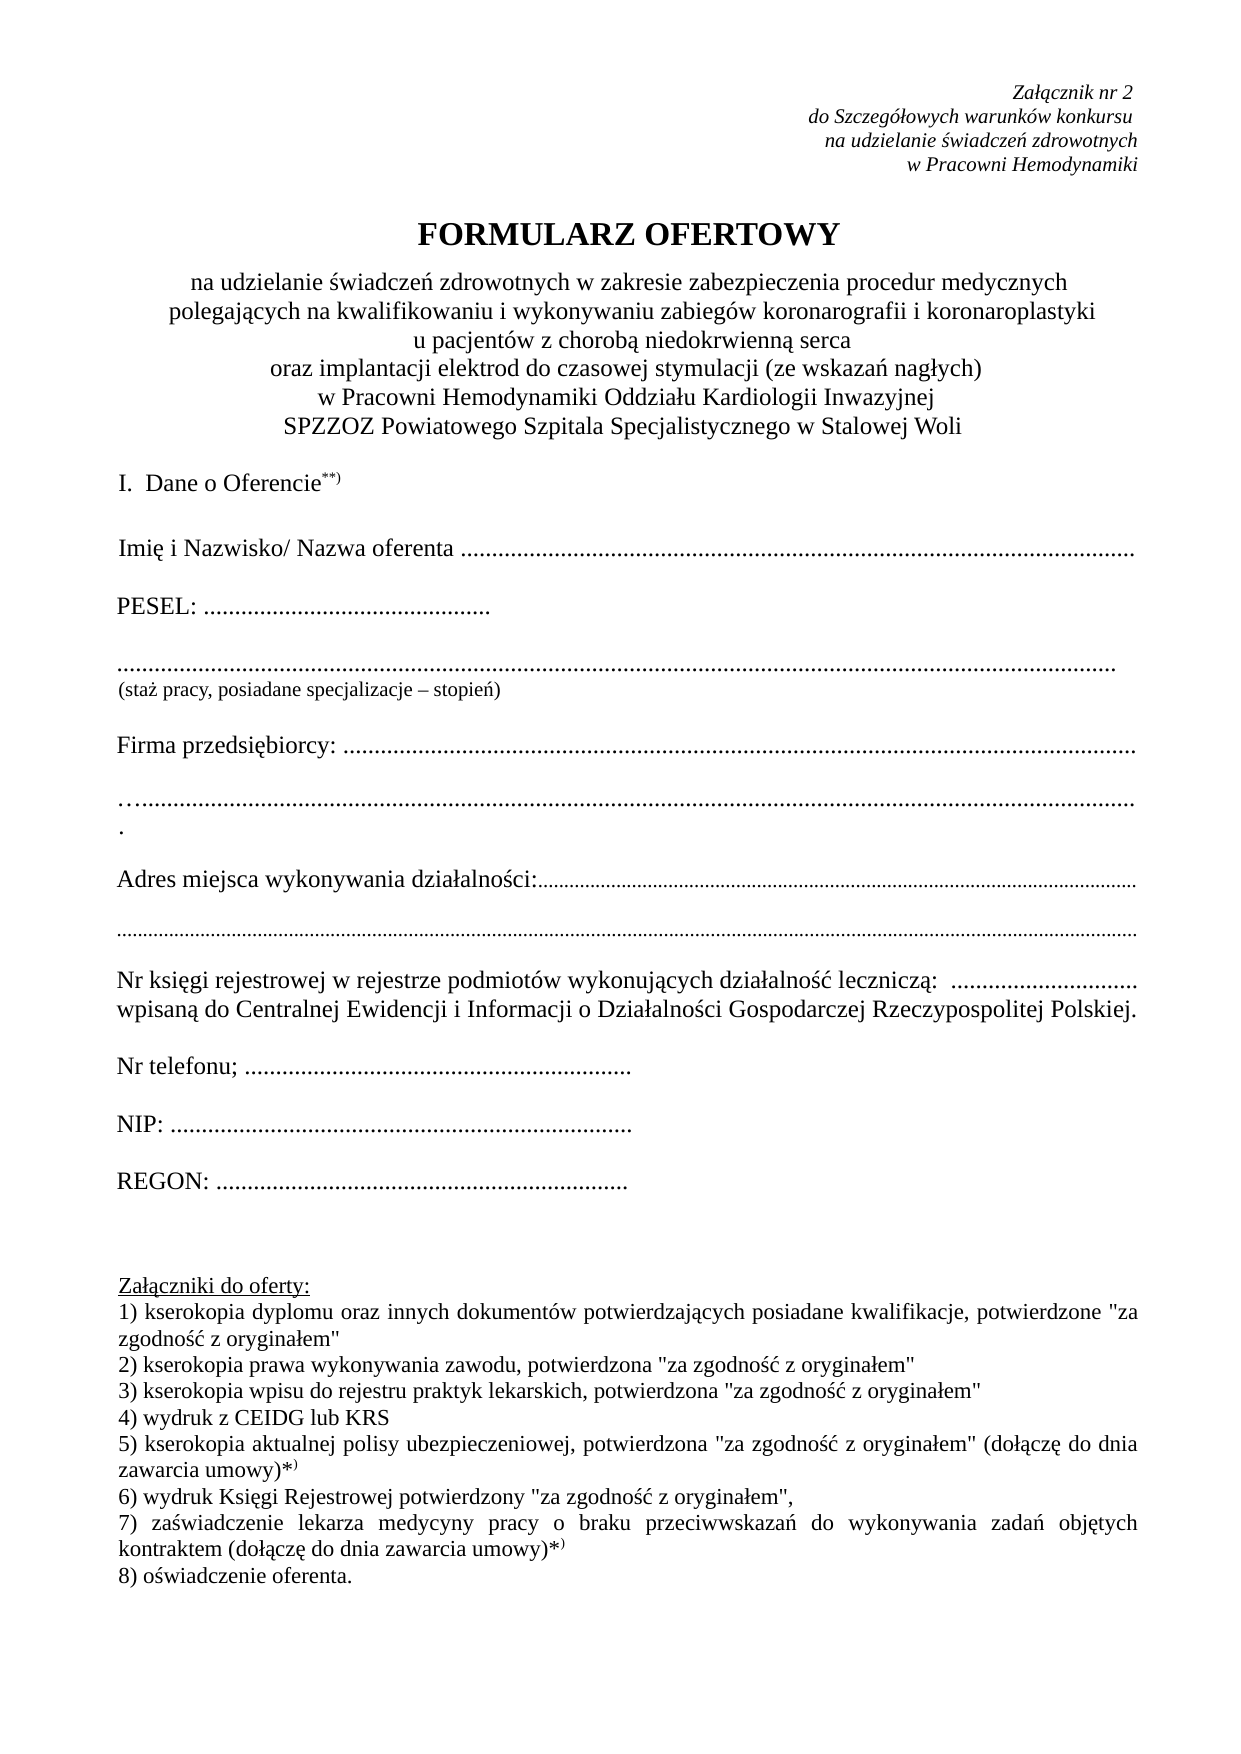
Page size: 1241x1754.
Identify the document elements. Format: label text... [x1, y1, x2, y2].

list Załączniki do oferty: [116, 1272, 1140, 1298]
text PESEL: .............................................. [116, 591, 1140, 619]
text NIP: .......................................................................... [116, 1109, 1140, 1138]
text wpisaną do Centralnej Ewidencji i Informacji o Działalności Gospodarczej Rzeczypospolitej Polskiej. [116, 994, 1140, 1023]
text u pacjentów z chorobą niedokrwienną serca [118, 325, 1140, 353]
text w Pracowni Hemodynamiki [118, 152, 1140, 176]
text na udzielanie świadczeń zdrowotnych w zakresie zabezpieczenia procedur medycznych [118, 267, 1140, 296]
list 1) kserokopia dyplomu oraz innych dokumentów potwierdzających posiadane kwalifikacje, potwierdzone "za zgodność z oryginałem" [116, 1298, 1140, 1351]
list 4) wydruk z CEIDG lub KRS [116, 1404, 1140, 1430]
text Nr księgi rejestrowej w rejestrze podmiotów wykonujących działalność leczniczą: .............................. [116, 965, 1140, 994]
text 7) zaświadczenie lekarza medycyny pracy o braku przeciwwskazań do wykonywania zadań objętych kontraktem (dołączę do dnia zawarcia umowy)*) [118, 1509, 1140, 1562]
list 8) oświadczenie oferenta. [116, 1562, 1140, 1588]
text do Szczegółowych warunków konkursu [118, 104, 1140, 128]
text Nr telefonu; .............................................................. [116, 1051, 1140, 1080]
text Firma przedsiębiorcy: ............................................................................................................................... [116, 730, 1140, 758]
list (staż pracy, posiadane specjalizacje – stopień) [116, 677, 1140, 701]
list 2) kserokopia prawa wykonywania zawodu, potwierdzona "za zgodność z oryginałem" [116, 1351, 1140, 1377]
text …................................................................................................................................................................ [116, 783, 1140, 840]
text Adres miejsca wykonywania działalności:................................................................................................................... [116, 864, 1140, 893]
text FORMULARZ OFERTOWY [118, 214, 1140, 253]
list I. Dane o Oferencie**) [116, 468, 1140, 497]
text ................................................................................................................................................................ [116, 648, 1140, 677]
text REGON: .................................................................. [116, 1166, 1140, 1195]
text na udzielanie świadczeń zdrowotnych [118, 128, 1140, 152]
text oraz implantacji elektrod do czasowej stymulacji (ze wskazań nagłych) w Pracowni Hemodynamiki Oddziału Kardiologii Inwazyjnej SPZZOZ Powiatowego Szpitala Specjalistycznego w Stalowej Woli [118, 353, 1140, 440]
list 6) wydruk Księgi Rejestrowej potwierdzony "za zgodność z oryginałem", [116, 1483, 1140, 1509]
list 5) kserokopia aktualnej polisy ubezpieczeniowej, potwierdzona "za zgodność z oryginałem" (dołączę do dnia zawarcia umowy)*) [116, 1430, 1140, 1483]
text .................................................................................................................................................................................................... [116, 917, 1140, 941]
list 3) kserokopia wpisu do rejestru praktyk lekarskich, potwierdzona "za zgodność z oryginałem" [116, 1377, 1140, 1404]
text polegających na kwalifikowaniu i wykonywaniu zabiegów koronarografii i koronaroplastyki [118, 296, 1140, 325]
text Załącznik nr 2 [118, 80, 1140, 104]
list Imię i Nazwisko/ Nazwa oferenta ............................................................................................................ [116, 533, 1140, 562]
